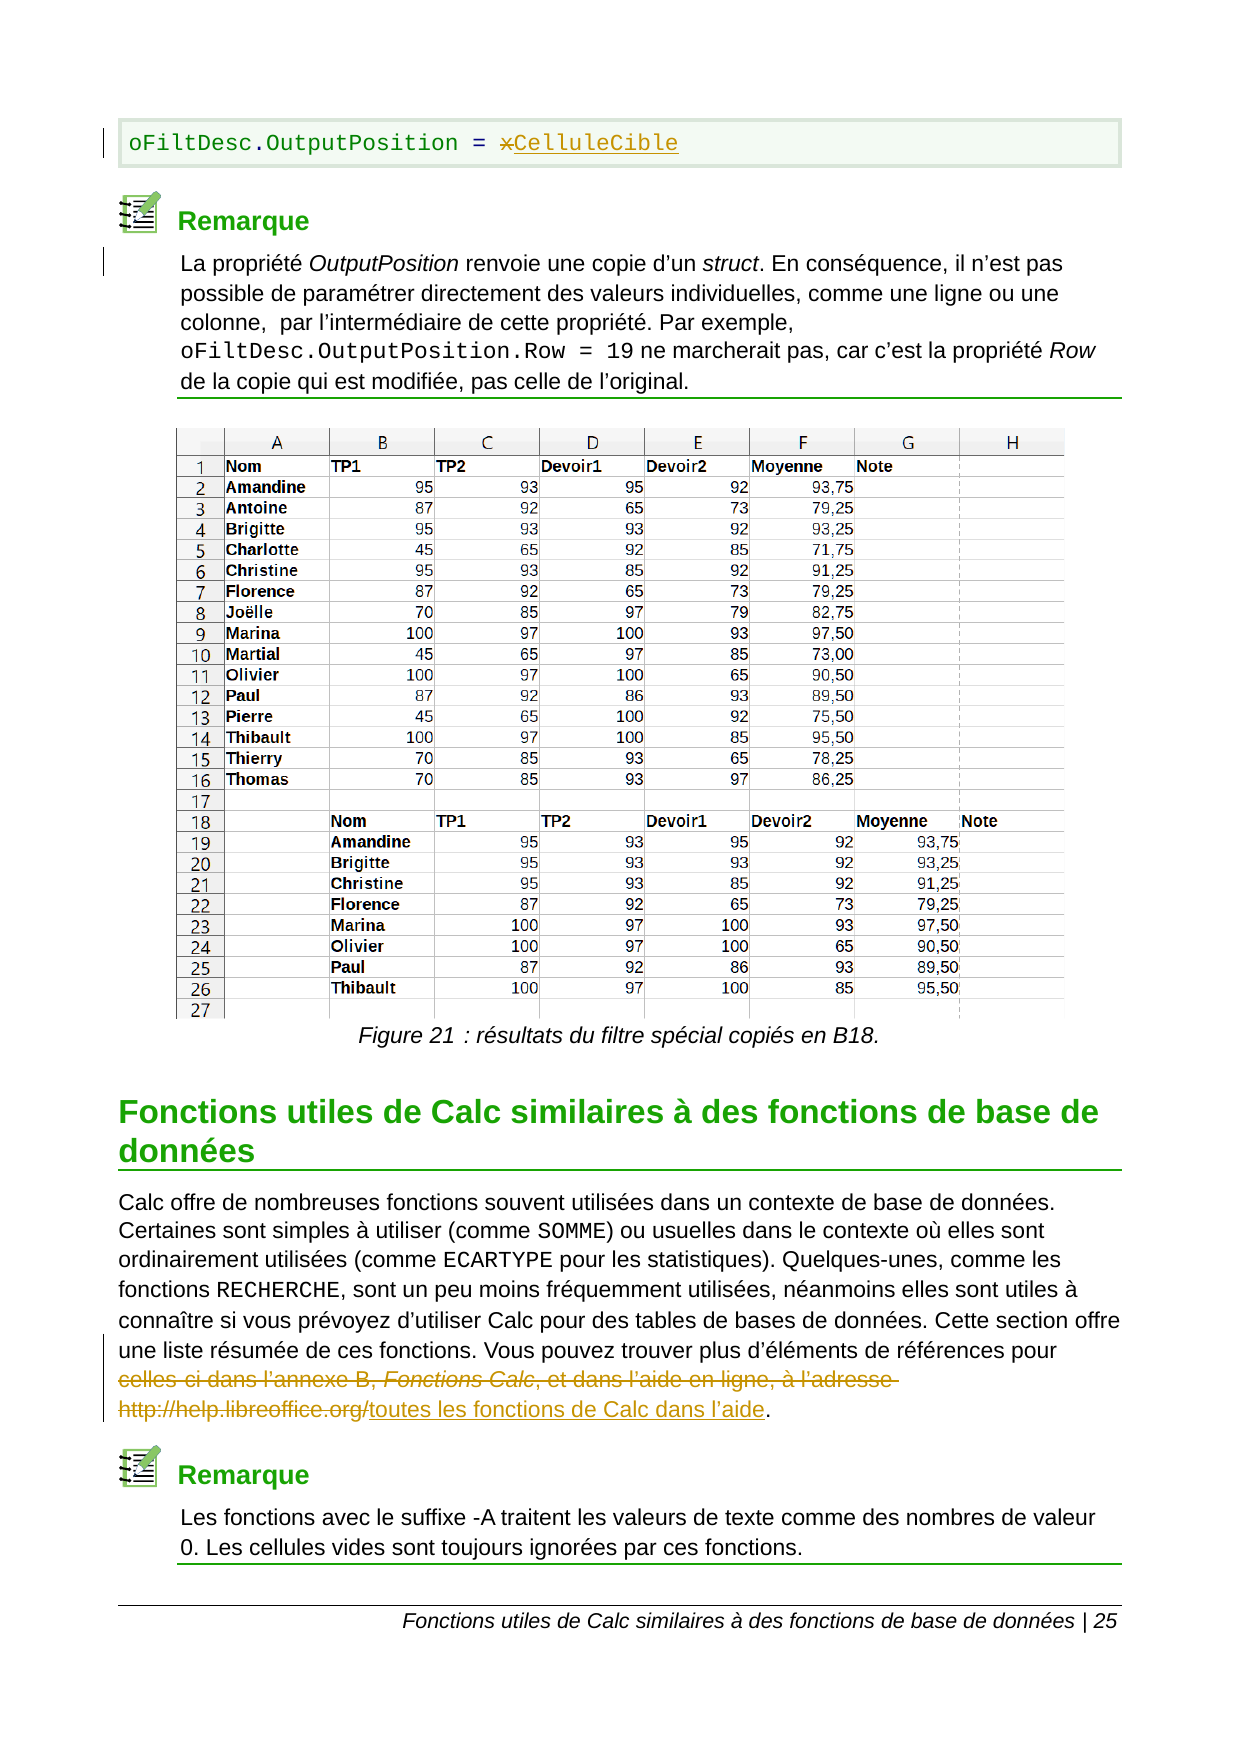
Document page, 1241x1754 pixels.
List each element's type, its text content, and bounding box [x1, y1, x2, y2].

text La propriété OutputPosition renvoie une copie d’un struct. En conséquence, il n’est pas possible de paramétrer directement des valeurs individuelles, comme une ligne ou une colonne, par l’intermédiaire de cette propriété. Par exemple, oFiltDesc.OutputPosition.Row = 19 ne marcherait pas, car c’est la propriété Row de la copie qui est modifiée, pas celle de l’original. [177, 244, 1122, 397]
text Figure 21 : résultats du filtre spécial copiés en B18. [118, 1019, 1122, 1048]
text oFiltDesc.OutputPosition = CelluleCible [122, 122, 1118, 164]
text Calc offre de nombreuses fonctions souvent utilisées dans un contexte de base de données. Certaines sont simples à utiliser (comme SOMME) ou usuelles dans le contexte où elles sont ordinairement utilisées (comme ECARTYPE pour les statistiques). Quelques-unes, comme les fonctions RECHERCHE, sont un peu moins fréquemment utilisées, néanmoins elles sont utiles à connaître si vous prévoyez d’utiliser Calc pour des tables de bases de données. Cette section offre une liste résumée de ces fonctions. Vous pouvez trouver plus d’éléments de références pour toutes les fonctions de Calc dans l’aide. [118, 1186, 1122, 1422]
list Remarque [118, 190, 1122, 237]
picture [176, 428, 1065, 1019]
text Les fonctions avec le suffixe -A traitent les valeurs de texte comme des nombres de valeur 0. Les cellules vides sont toujours ignorées par ces fonctions. [177, 1498, 1122, 1563]
list Remarque [118, 1444, 1122, 1491]
subtitle Fonctions utiles de Calc similaires à des fonctions de base de données [118, 1092, 1122, 1169]
